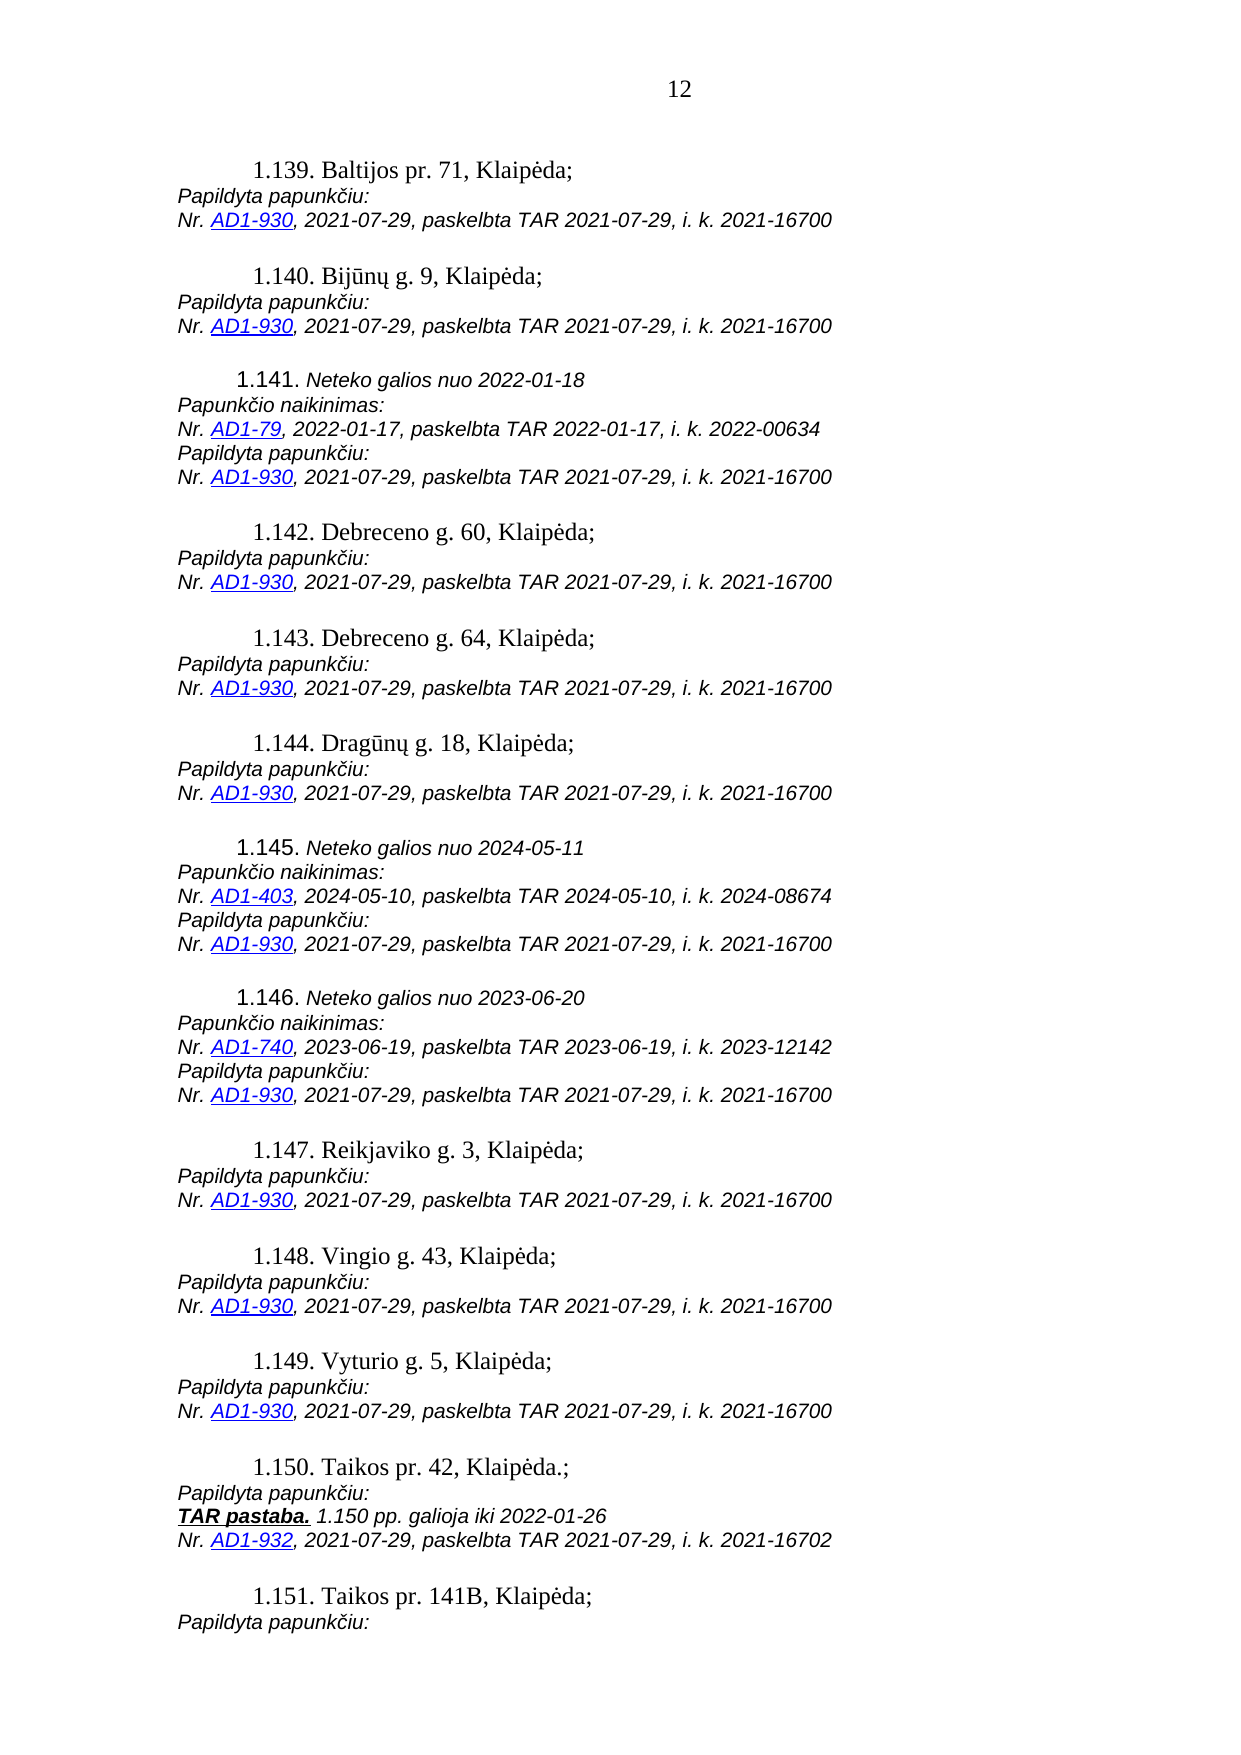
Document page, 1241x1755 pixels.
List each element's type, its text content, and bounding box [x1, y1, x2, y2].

text Papildyta papunkčiu: [177, 1059, 1181, 1083]
text Nr. AD1-930, 2021-07-29, paskelbta TAR 2021-07-29, i. k. 2021-16700 [177, 781, 1181, 805]
text Papildyta papunkčiu: [177, 289, 1181, 313]
text Papildyta papunkčiu: [177, 1480, 1181, 1504]
text 1.146. Neteko galios nuo 2023-06-20 [177, 984, 1181, 1011]
text Papildyta papunkčiu: [177, 908, 1181, 932]
text Nr. AD1-930, 2021-07-29, paskelbta TAR 2021-07-29, i. k. 2021-16700 [177, 932, 1181, 956]
text Papildyta papunkčiu: [177, 441, 1181, 464]
text Nr. AD1-930, 2021-07-29, paskelbta TAR 2021-07-29, i. k. 2021-16700 [177, 1293, 1181, 1317]
text Nr. AD1-930, 2021-07-29, paskelbta TAR 2021-07-29, i. k. 2021-16700 [177, 464, 1181, 488]
text 1.140. Bijūnų g. 9, Klaipėda; [177, 261, 1181, 289]
text Papildyta papunkčiu: [177, 1164, 1181, 1188]
text Papildyta papunkčiu: [177, 184, 1181, 208]
text Papildyta papunkčiu: [177, 546, 1181, 570]
text 1.143. Debreceno g. 64, Klaipėda; [177, 623, 1181, 651]
text Papunkčio naikinimas: [177, 860, 1181, 884]
text 1.149. Vyturio g. 5, Klaipėda; [177, 1346, 1181, 1375]
text Nr. AD1-930, 2021-07-29, paskelbta TAR 2021-07-29, i. k. 2021-16700 [177, 208, 1181, 232]
text Nr. AD1-930, 2021-07-29, paskelbta TAR 2021-07-29, i. k. 2021-16700 [177, 1188, 1181, 1212]
text Papildyta papunkčiu: [177, 651, 1181, 675]
text TAR pastaba. 1.150 pp. galioja iki 2022-01-26 [177, 1504, 1181, 1528]
text Papildyta papunkčiu: [177, 1269, 1181, 1293]
text 1.150. Taikos pr. 42, Klaipėda.; [177, 1452, 1181, 1480]
text Papildyta papunkčiu: [177, 1610, 1181, 1634]
text Nr. AD1-930, 2021-07-29, paskelbta TAR 2021-07-29, i. k. 2021-16700 [177, 313, 1181, 337]
text Nr. AD1-930, 2021-07-29, paskelbta TAR 2021-07-29, i. k. 2021-16700 [177, 675, 1181, 699]
text Nr. AD1-930, 2021-07-29, paskelbta TAR 2021-07-29, i. k. 2021-16700 [177, 570, 1181, 594]
text 1.147. Reikjaviko g. 3, Klaipėda; [177, 1135, 1181, 1164]
text 1.148. Vingio g. 43, Klaipėda; [177, 1241, 1181, 1269]
text Papunkčio naikinimas: [177, 393, 1181, 417]
text Papildyta papunkčiu: [177, 1375, 1181, 1399]
text Nr. AD1-930, 2021-07-29, paskelbta TAR 2021-07-29, i. k. 2021-16700 [177, 1399, 1181, 1423]
text Papunkčio naikinimas: [177, 1011, 1181, 1035]
text 1.145. Neteko galios nuo 2024-05-11 [177, 833, 1181, 860]
text Nr. AD1-403, 2024-05-10, paskelbta TAR 2024-05-10, i. k. 2024-08674 [177, 884, 1181, 908]
text 1.141. Neteko galios nuo 2022-01-18 [177, 366, 1181, 393]
text Nr. AD1-930, 2021-07-29, paskelbta TAR 2021-07-29, i. k. 2021-16700 [177, 1083, 1181, 1107]
text Nr. AD1-740, 2023-06-19, paskelbta TAR 2023-06-19, i. k. 2023-12142 [177, 1035, 1181, 1059]
text 1.144. Dragūnų g. 18, Klaipėda; [177, 728, 1181, 757]
text Nr. AD1-932, 2021-07-29, paskelbta TAR 2021-07-29, i. k. 2021-16702 [177, 1528, 1181, 1552]
text Nr. AD1-79, 2022-01-17, paskelbta TAR 2022-01-17, i. k. 2022-00634 [177, 417, 1181, 441]
text 1.139. Baltijos pr. 71, Klaipėda; [177, 155, 1181, 184]
text 1.151. Taikos pr. 141B, Klaipėda; [177, 1581, 1181, 1610]
text Papildyta papunkčiu: [177, 757, 1181, 781]
text 1.142. Debreceno g. 60, Klaipėda; [177, 517, 1181, 546]
